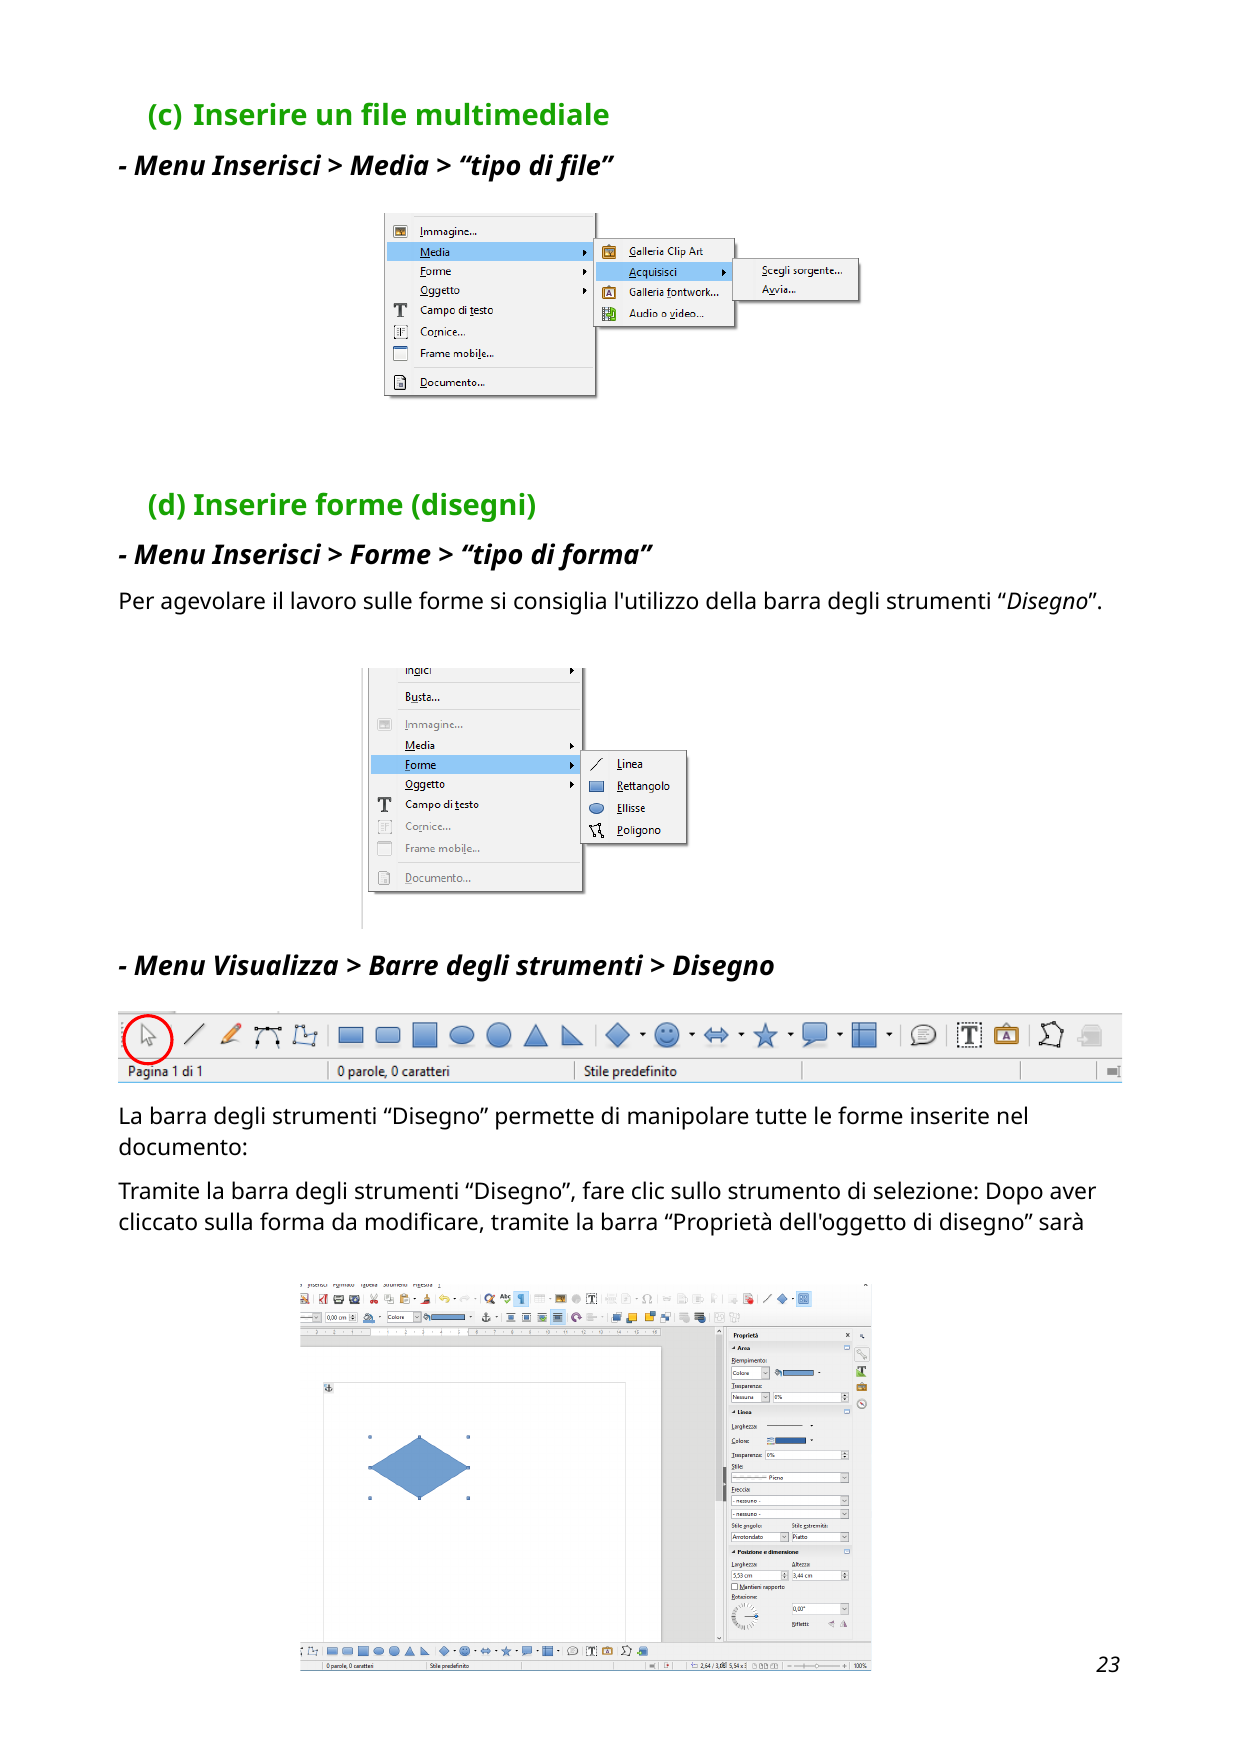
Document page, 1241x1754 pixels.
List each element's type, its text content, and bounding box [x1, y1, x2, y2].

subtitle Inserire un file multimediale [148, 94, 1122, 134]
text Per agevolare il lavoro sulle forme si consiglia l'utilizzo della barra degli strumenti “Disegno”. [118, 585, 1122, 616]
text - Menu Inserisci > Forme > “tipo di forma” [118, 536, 1122, 573]
text La barra degli strumenti “Disegno” permette di manipolare tutte le forme inserite nel documento: [118, 1083, 1122, 1162]
text Tramite la barra degli strumenti “Disegno”, fare clic sullo strumento di selezione: Dopo aver cliccato sulla forma da modificare, tramite la barra “Proprietà dell'oggetto di disegno” sarà [118, 1175, 1122, 1237]
picture [118, 1011, 1123, 1083]
picture [332, 213, 908, 467]
subtitle Inserire forme (disegni) [148, 207, 1122, 524]
picture [330, 668, 821, 929]
picture [300, 1284, 872, 1671]
text - Menu Inserisci > Media > “tipo di file” [118, 146, 1122, 183]
text - Menu Visualizza > Barre degli strumenti > Disegno [118, 629, 1122, 983]
text [118, 996, 1122, 1011]
